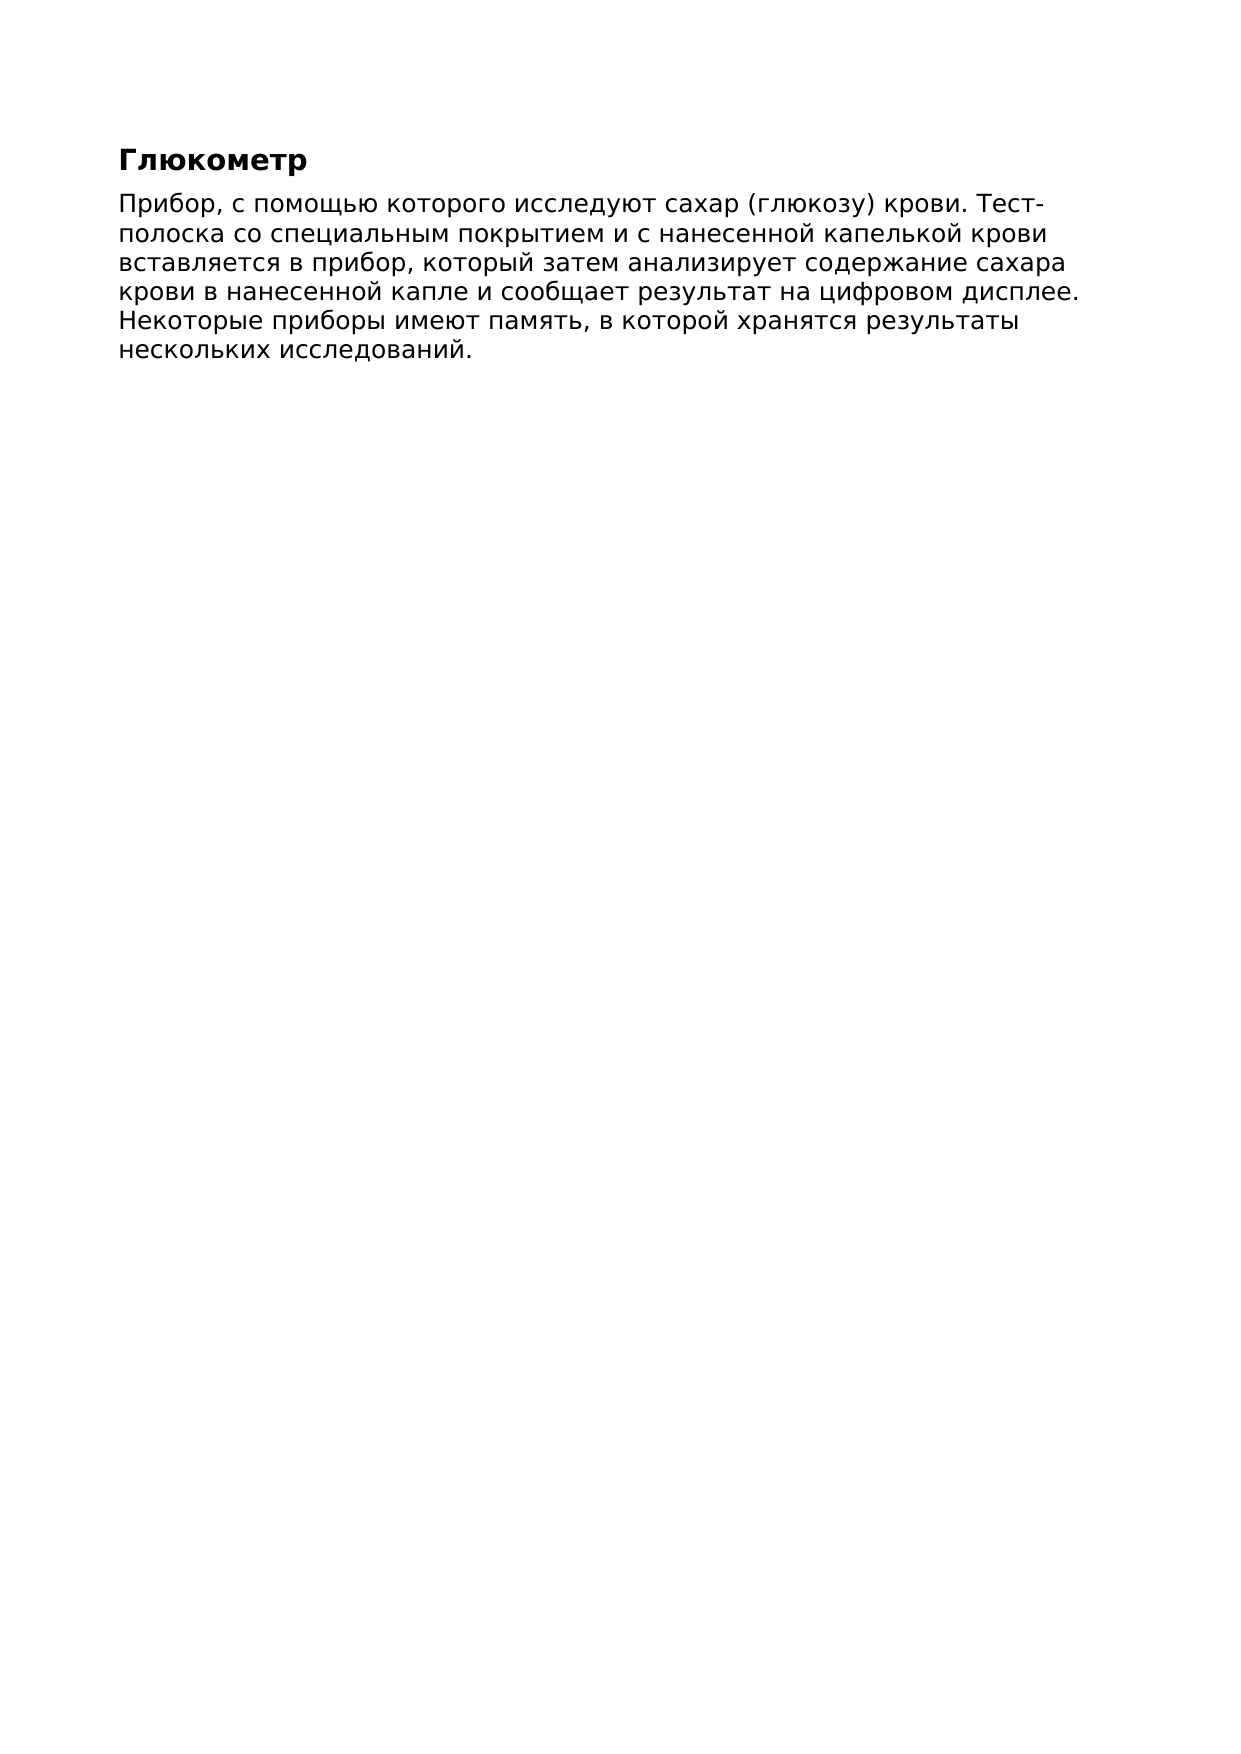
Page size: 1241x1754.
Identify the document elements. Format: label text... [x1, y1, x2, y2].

subtitle Глюкометр [118, 143, 1122, 177]
text Прибор, с помощью которого исследуют сахар (глюкозу) крови. Тест-полоска со специальным покрытием и с нанесенной капелькой крови вставляется в прибор, который затем анализирует содержание сахара крови в нанесенной капле и сообщает результат на цифровом дисплее. Некоторые приборы имеют память, в которой хранятся результаты нескольких исследований. [118, 189, 1122, 364]
